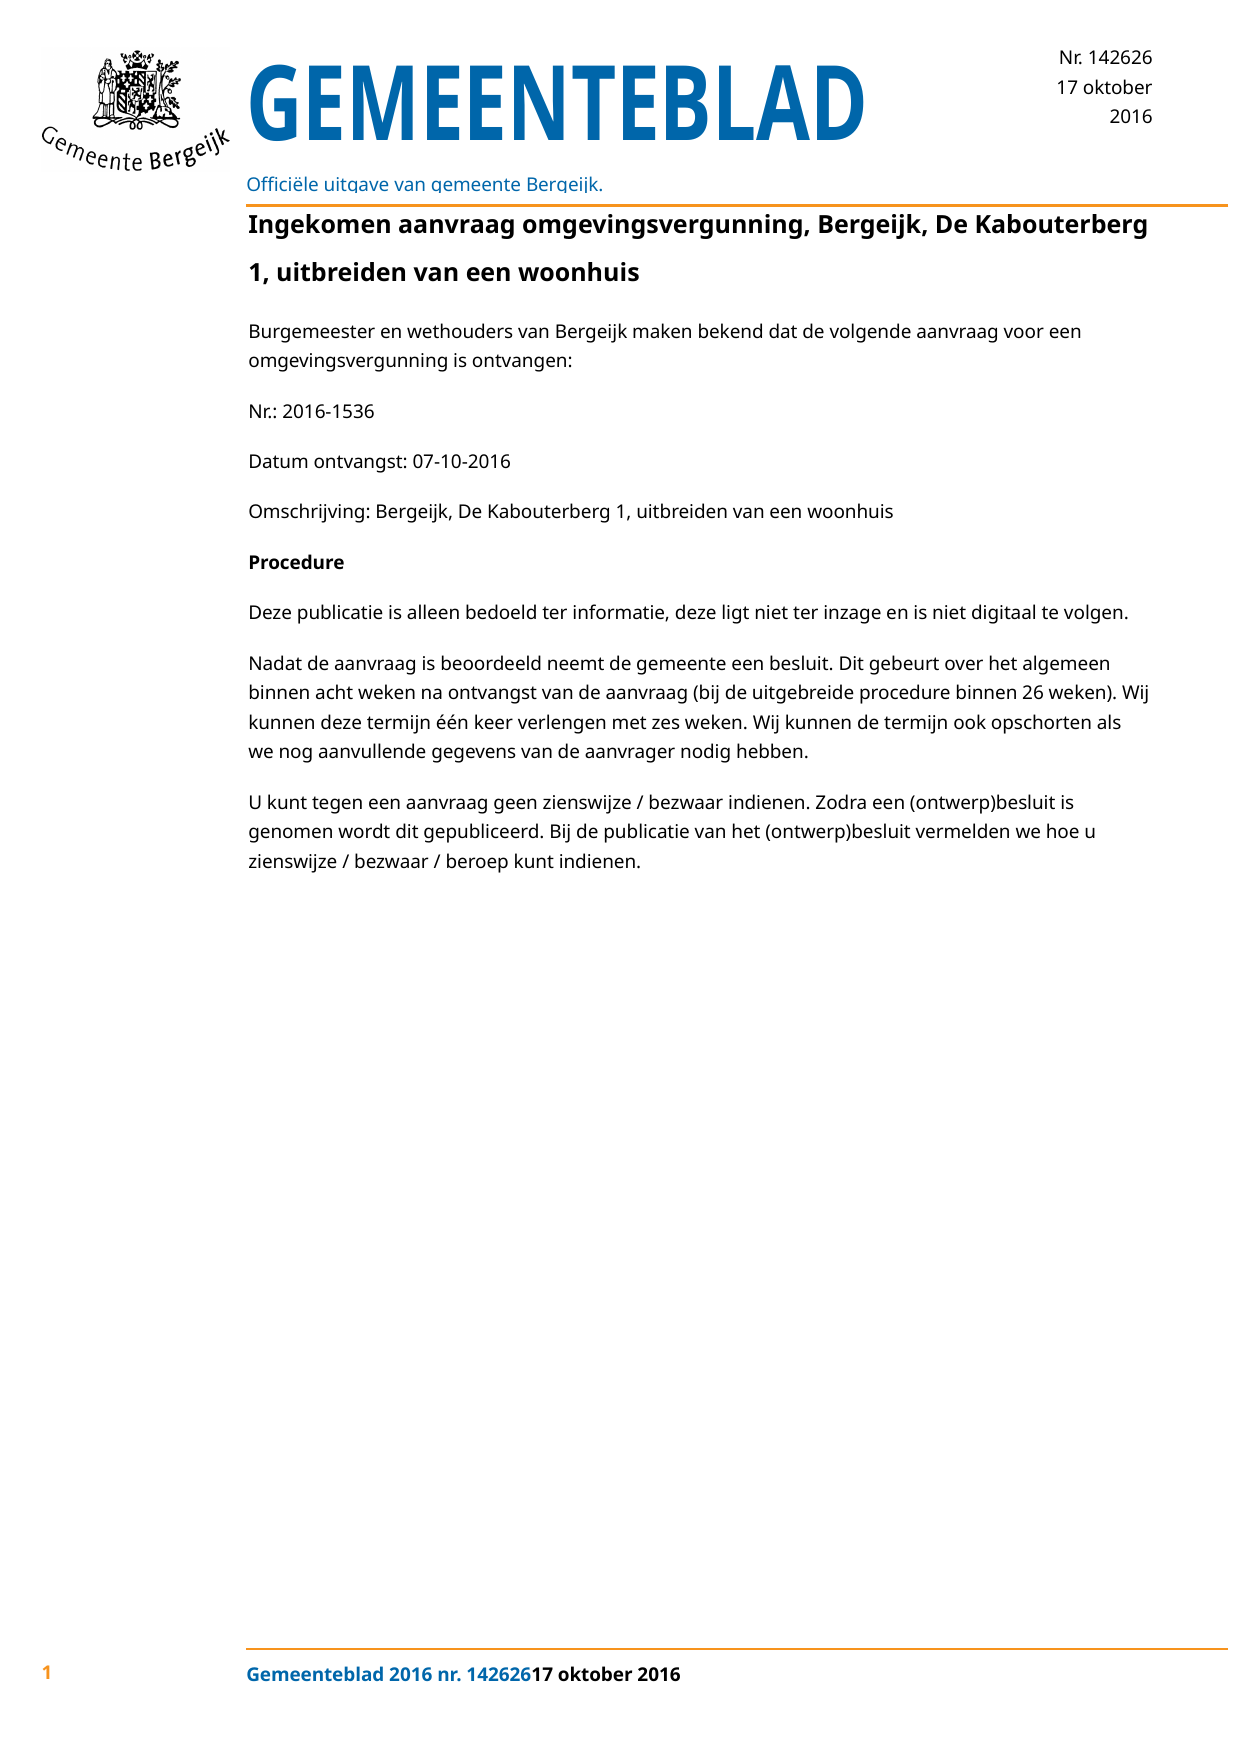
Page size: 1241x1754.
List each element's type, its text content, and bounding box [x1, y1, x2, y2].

text Deze publicatie is alleen bedoeld ter informatie, deze ligt niet ter inzage en is niet digitaal te volgen. [248, 599, 1152, 625]
text Datum ontvangst: 07-10-2016 [248, 448, 1152, 474]
picture [41, 47, 231, 172]
text Nr.: 2016-1536 [248, 398, 1152, 424]
text Procedure [248, 549, 1152, 575]
text Nadat de aanvraag is beoordeeld neemt de gemeente een besluit. Dit gebeurt over het algemeen binnen acht weken na ontvangst van de aanvraag (bij de uitgebreide procedure binnen 26 weken). Wij kunnen deze termijn één keer verlengen met zes weken. Wij kunnen de termijn ook opschorten als we nog aanvullende gegevens van de aanvrager nodig hebben. [248, 650, 1152, 764]
text Burgemeester en wethouders van Bergeijk maken bekend dat de volgende aanvraag voor een omgevingsvergunning is ontvangen: [248, 318, 1152, 373]
text U kunt tegen een aanvraag geen zienswijze / bezwaar indienen. Zodra een (ontwerp)besluit is genomen wordt dit gepubliceerd. Bij de publicatie van het (ontwerp)besluit vermelden we hoe u zienswijze / bezwaar / beroep kunt indienen. [248, 789, 1152, 874]
text Omschrijving: Bergeijk, De Kabouterberg 1, uitbreiden van een woonhuis [248, 499, 1152, 524]
text Ingekomen aanvraag omgevingsvergunning, Bergeijk, De Kabouterberg 1, uitbreiden van een woonhuis [248, 207, 1152, 288]
